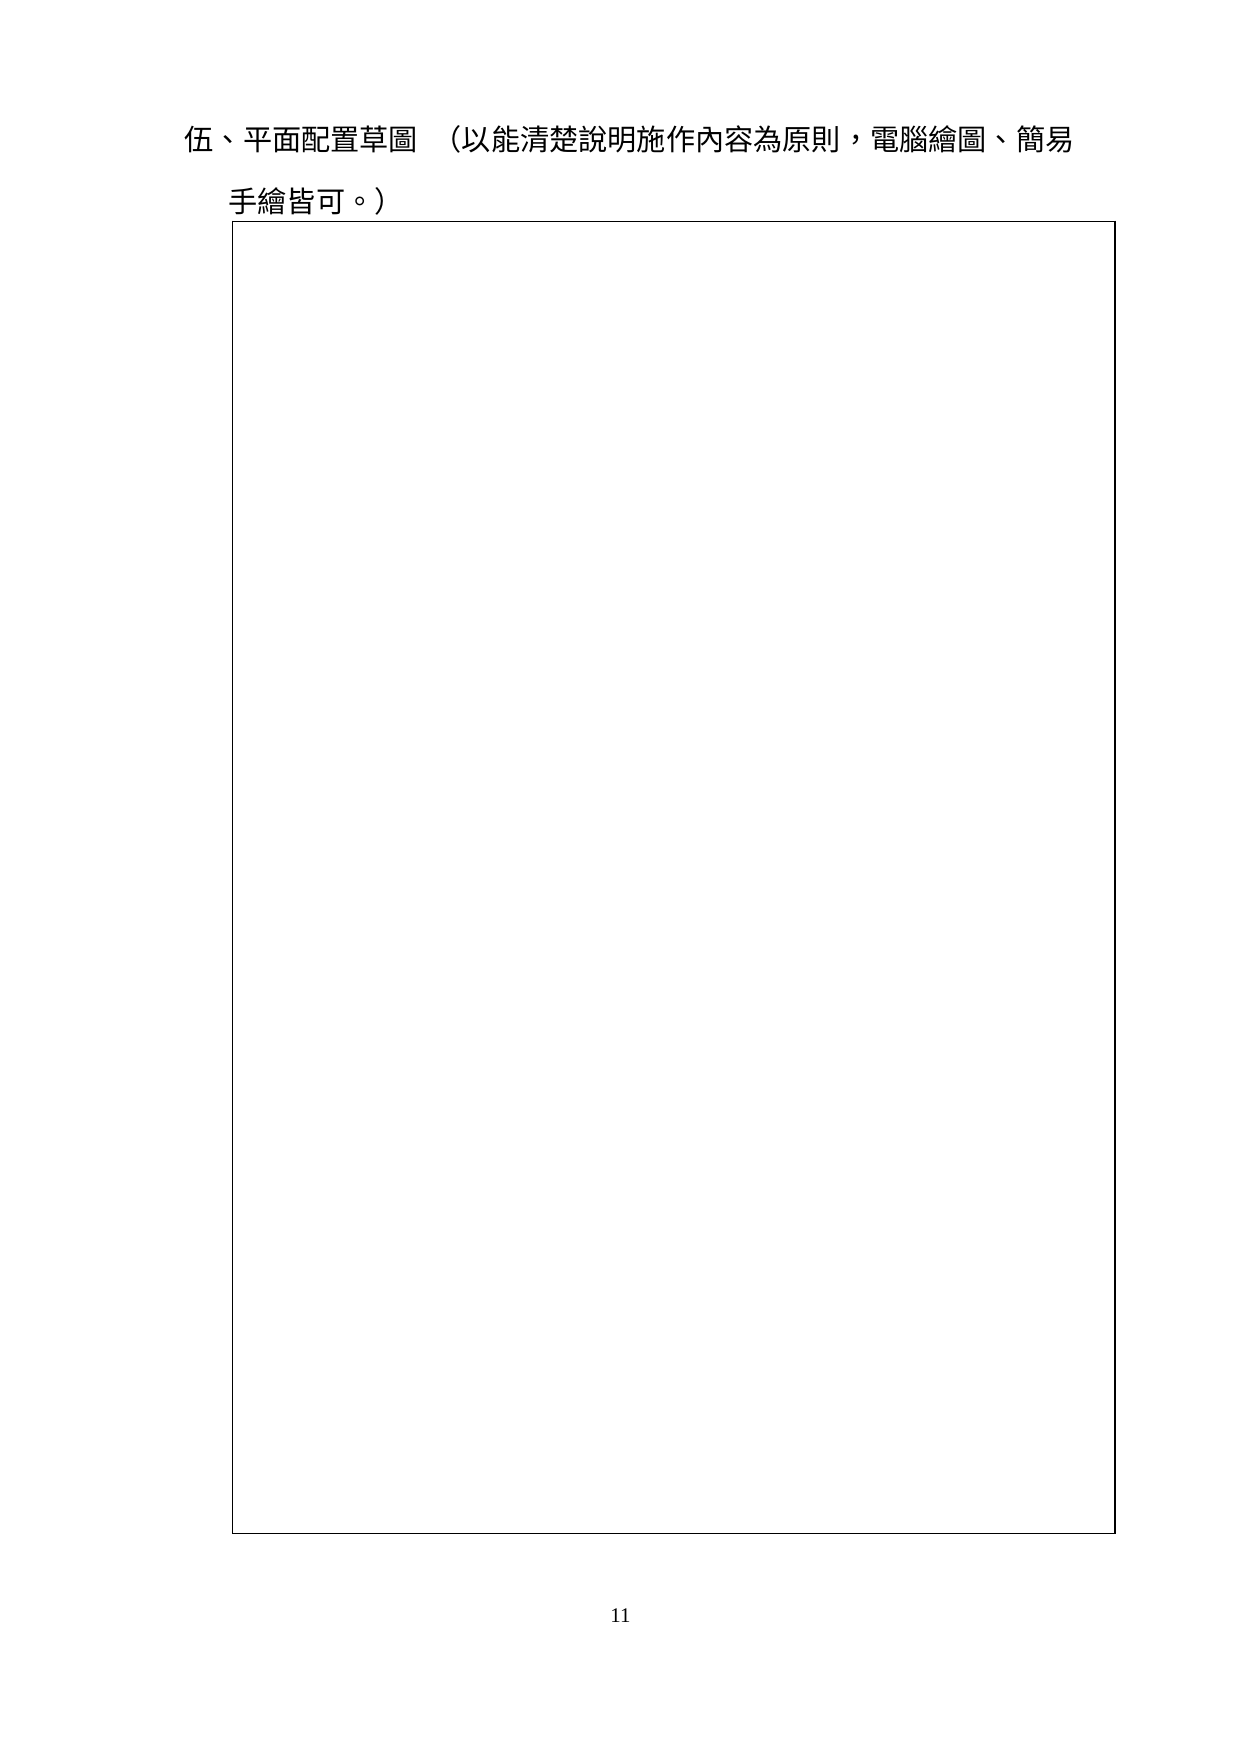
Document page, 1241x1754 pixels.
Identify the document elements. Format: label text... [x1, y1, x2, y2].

text 伍、平面配置草圖 （以能清楚說明施作內容為原則，電腦繪圖、簡易手繪皆可。） [184, 96, 1092, 221]
table_header [233, 222, 1114, 1533]
